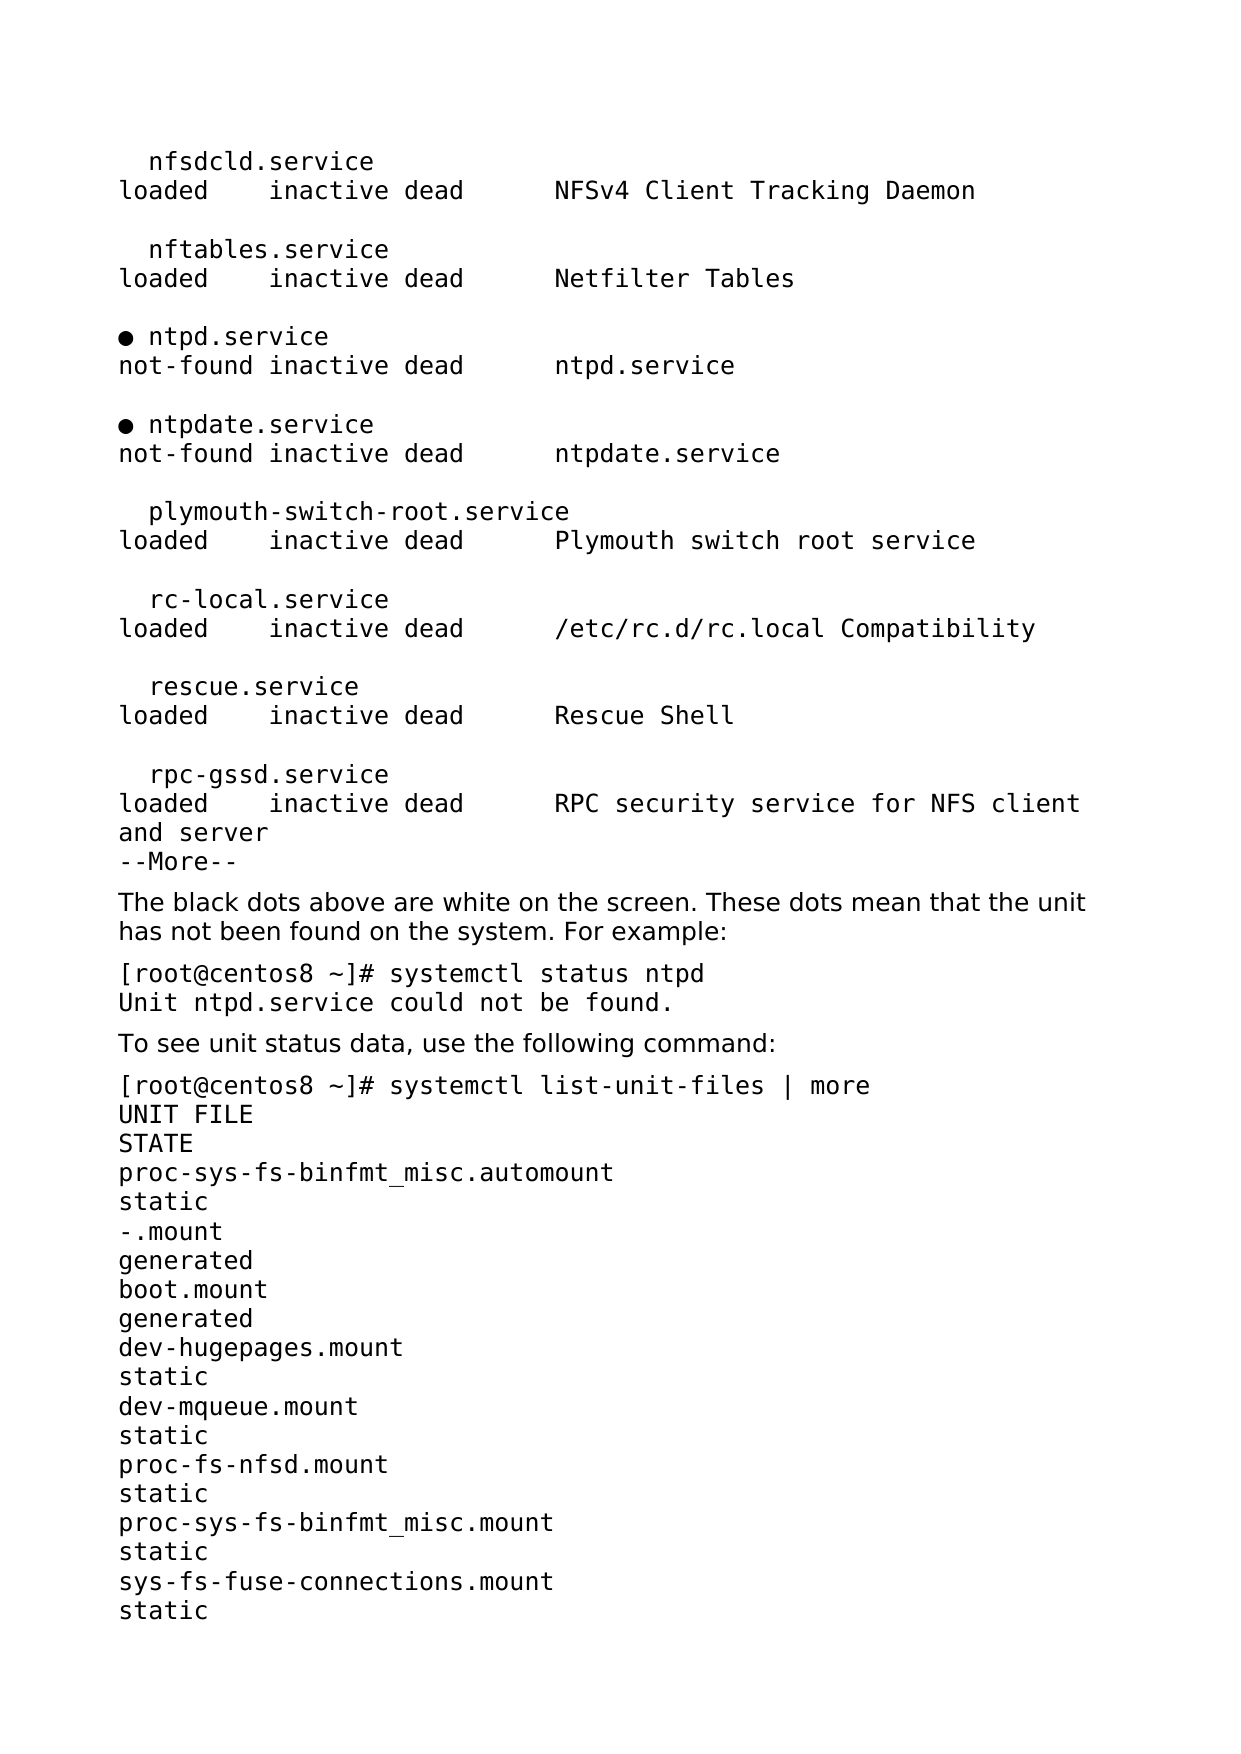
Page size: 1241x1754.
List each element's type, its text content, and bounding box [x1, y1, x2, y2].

text To see unit status data, use the following command: [118, 1029, 1122, 1058]
text [root@centos8 ~]# systemctl status ntpd Unit ntpd.service could not be found. [118, 959, 1122, 1017]
text nfsdcld.service loaded inactive dead NFSv4 Client Tracking Daemon nftables.service loaded inactive dead Netfilter Tables ● ntpd.service not-found inactive dead ntpd.service ● ntpdate.service not-found inactive dead ntpdate.service plymouth-switch-root.service loaded inactive dead Plymouth switch root service rc-local.service loaded inactive dead /etc/rc.d/rc.local Compatibility rescue.service loaded inactive dead Rescue Shell rpc-gssd.service loaded inactive dead RPC security service for NFS client and server --More-- [118, 118, 1122, 876]
text [root@centos8 ~]# systemctl list-unit-files | more UNIT FILE STATE proc-sys-fs-binfmt_misc.automount static -.mount generated boot.mount generated dev-hugepages.mount static dev-mqueue.mount static proc-fs-nfsd.mount static proc-sys-fs-binfmt_misc.mount static sys-fs-fuse-connections.mount static [118, 1071, 1122, 1625]
text The black dots above are white on the screen. These dots mean that the unit has not been found on the system. For example: [118, 888, 1122, 947]
